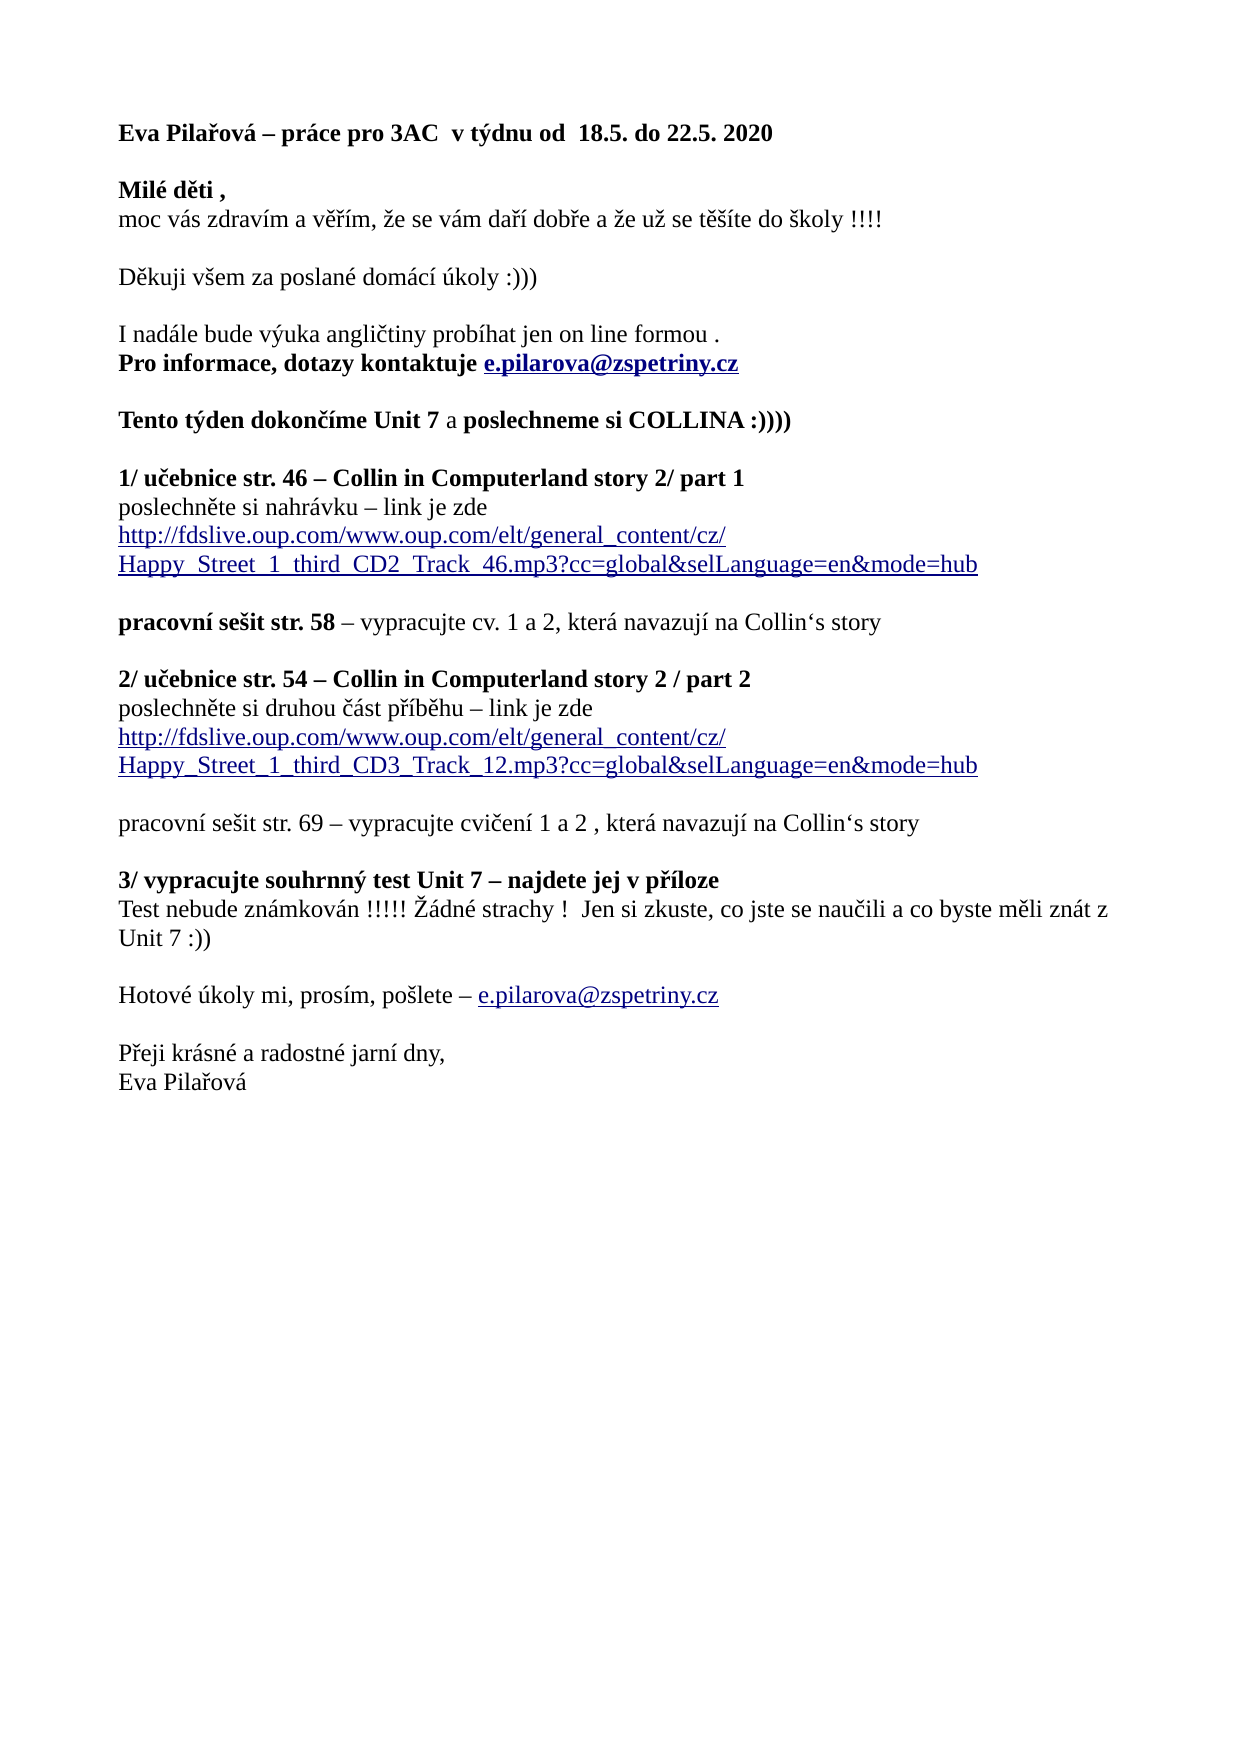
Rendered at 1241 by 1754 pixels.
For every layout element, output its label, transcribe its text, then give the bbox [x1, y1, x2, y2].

text Pro informace, dotazy kontaktuje e.pilarova@zspetriny.cz [118, 348, 1122, 377]
text 2/ učebnice str. 54 – Collin in Computerland story 2 / part 2 [118, 664, 1122, 693]
text 3/ vypracujte souhrnný test Unit 7 – najdete jej v příloze [118, 866, 1122, 894]
text http://fdslive.oup.com/www.oup.com/elt/general_content/cz/Happy_Street_1_third_CD2_Track_46.mp3?cc=global&selLanguage=en&mode=hub [118, 521, 1122, 578]
text 1/ učebnice str. 46 – Collin in Computerland story 2/ part 1 [118, 463, 1122, 492]
text Tento týden dokončíme Unit 7 a poslechneme si COLLINA :)))) [118, 406, 1122, 434]
text Hotové úkoly mi, prosím, pošlete – e.pilarova@zspetriny.cz [118, 981, 1122, 1009]
text Přeji krásné a radostné jarní dny, [118, 1038, 1122, 1067]
text pracovní sešit str. 69 – vypracujte cvičení 1 a 2 , která navazují na Collin‘s story [118, 808, 1122, 837]
text Eva Pilařová [118, 1067, 1122, 1096]
text http://fdslive.oup.com/www.oup.com/elt/general_content/cz/Happy_Street_1_third_CD3_Track_12.mp3?cc=global&selLanguage=en&mode=hub [118, 722, 1122, 779]
text poslechněte si druhou část příběhu – link je zde [118, 693, 1122, 722]
text Milé děti , [118, 176, 1122, 204]
text moc vás zdravím a věřím, že se vám daří dobře a že už se těšíte do školy !!!! [118, 204, 1122, 233]
text pracovní sešit str. 58 – vypracujte cv. 1 a 2, která navazují na Collin‘s story [118, 607, 1122, 636]
text Eva Pilařová – práce pro 3AC v týdnu od 18.5. do 22.5. 2020 [118, 118, 1122, 147]
text Test nebude známkován !!!!! Žádné strachy ! Jen si zkuste, co jste se naučili a co byste měli znát z Unit 7 :)) [118, 894, 1122, 952]
text Děkuji všem za poslané domácí úkoly :))) [118, 262, 1122, 291]
text I nadále bude výuka angličtiny probíhat jen on line formou . [118, 319, 1122, 348]
text poslechněte si nahrávku – link je zde [118, 492, 1122, 521]
